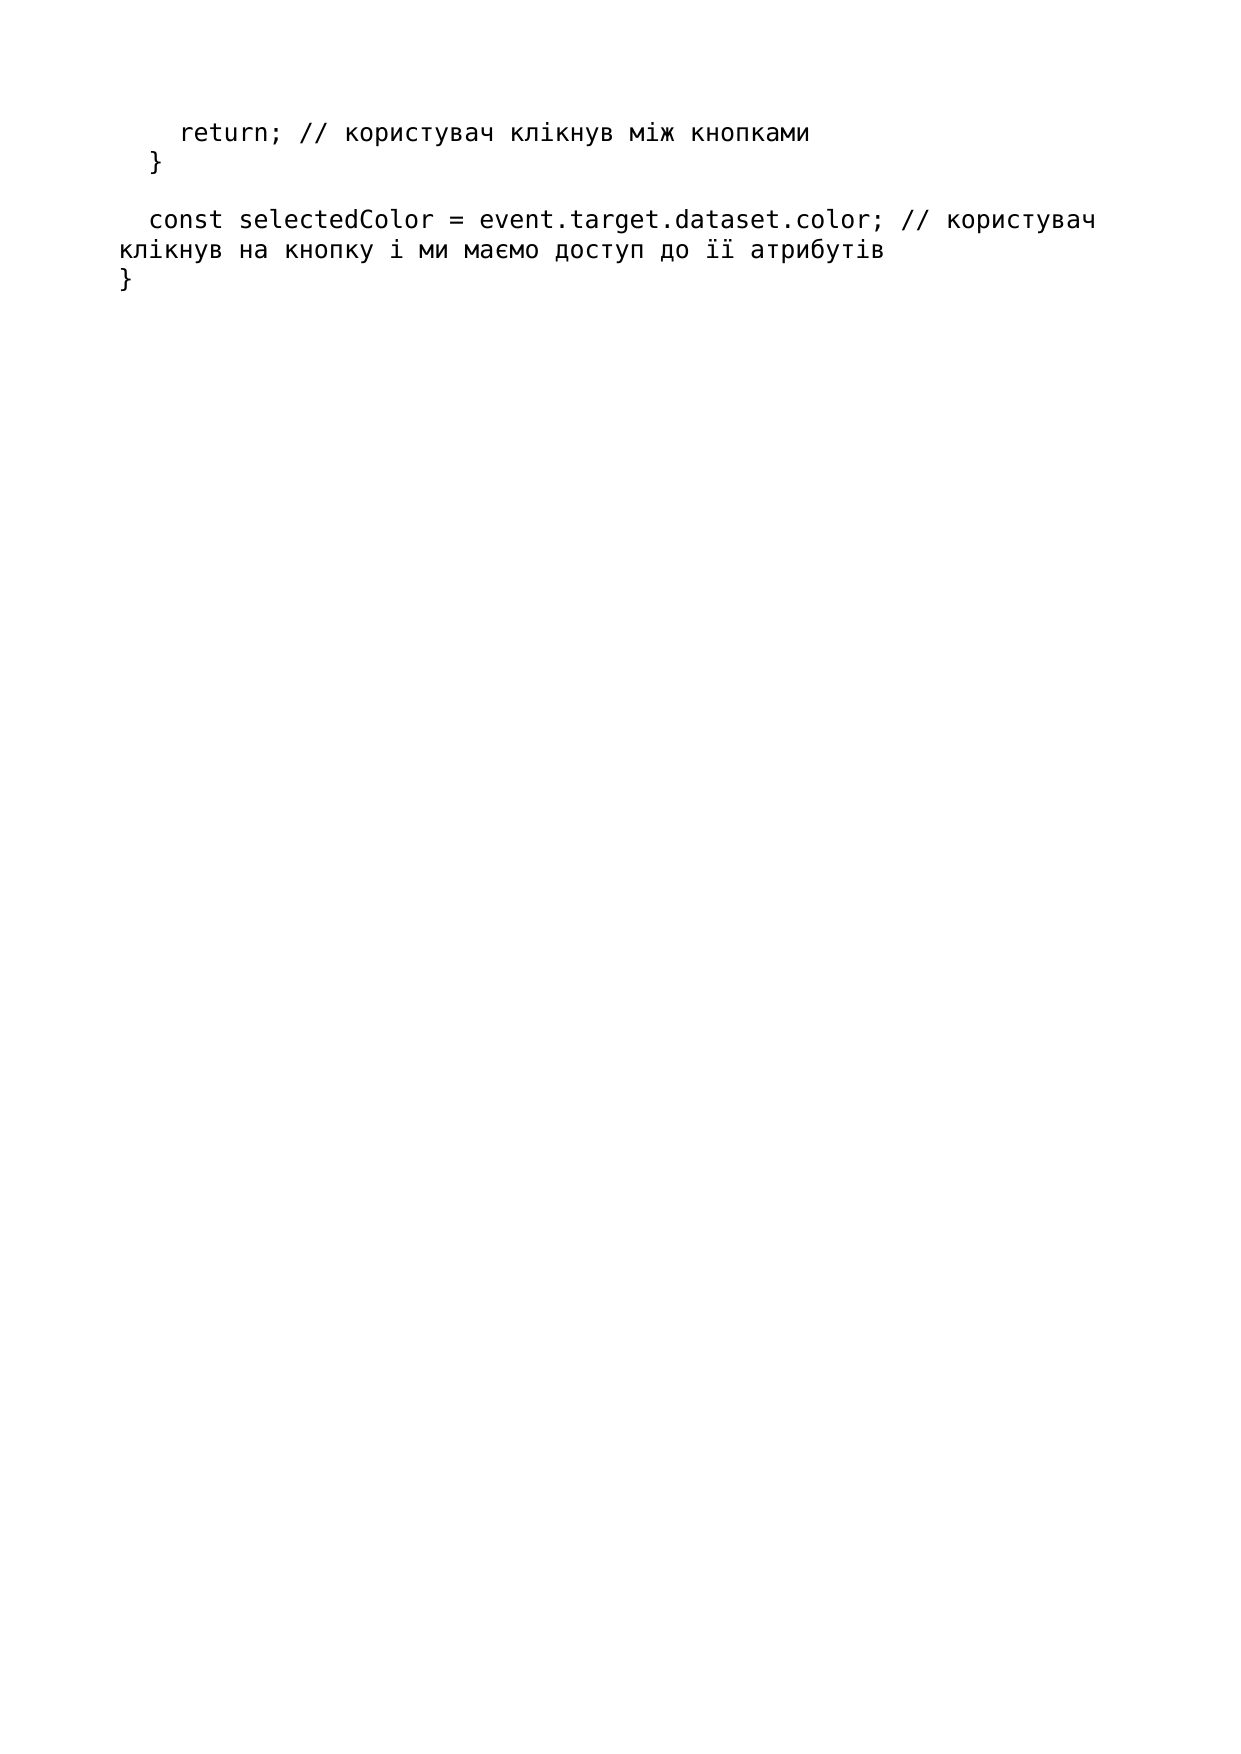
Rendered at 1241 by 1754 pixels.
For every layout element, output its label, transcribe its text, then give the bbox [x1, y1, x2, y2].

text return; // користувач клікнув між кнопками } const selectedColor = event.target.dataset.color; // користувач клікнув на кнопку і ми маємо доступ до її атрибутів } [118, 118, 1122, 293]
